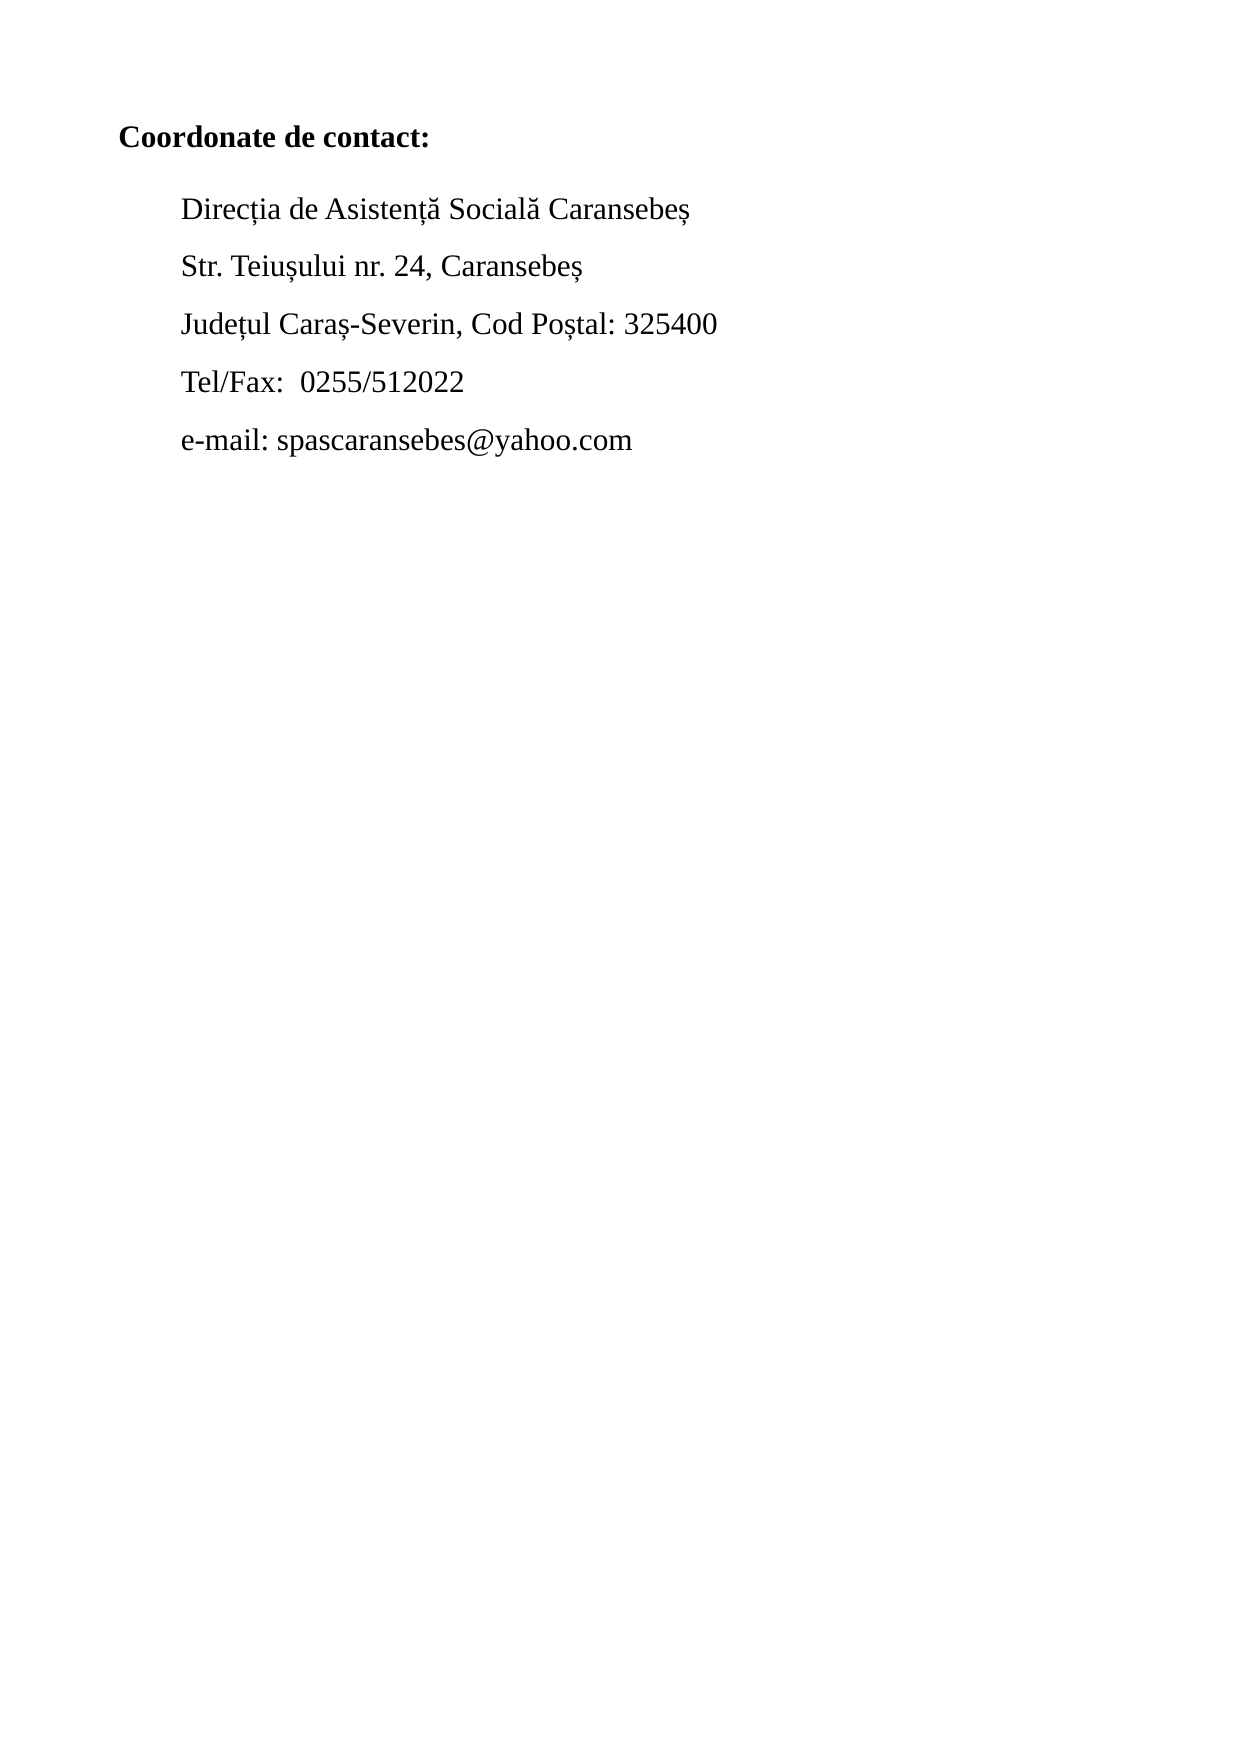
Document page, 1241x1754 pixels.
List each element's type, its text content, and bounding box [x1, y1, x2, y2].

text Str. Teiușului nr. 24, Caransebeș [181, 248, 1122, 284]
text Coordonate de contact: [118, 118, 1122, 154]
text Tel/Fax: 0255/512022 [181, 363, 1122, 399]
text e-mail: spascaransebes@yahoo.com [181, 421, 1122, 457]
text Direcția de Asistență Socială Caransebeș [181, 190, 1122, 226]
text Județul Caraș-Severin, Cod Poștal: 325400 [181, 305, 1122, 341]
